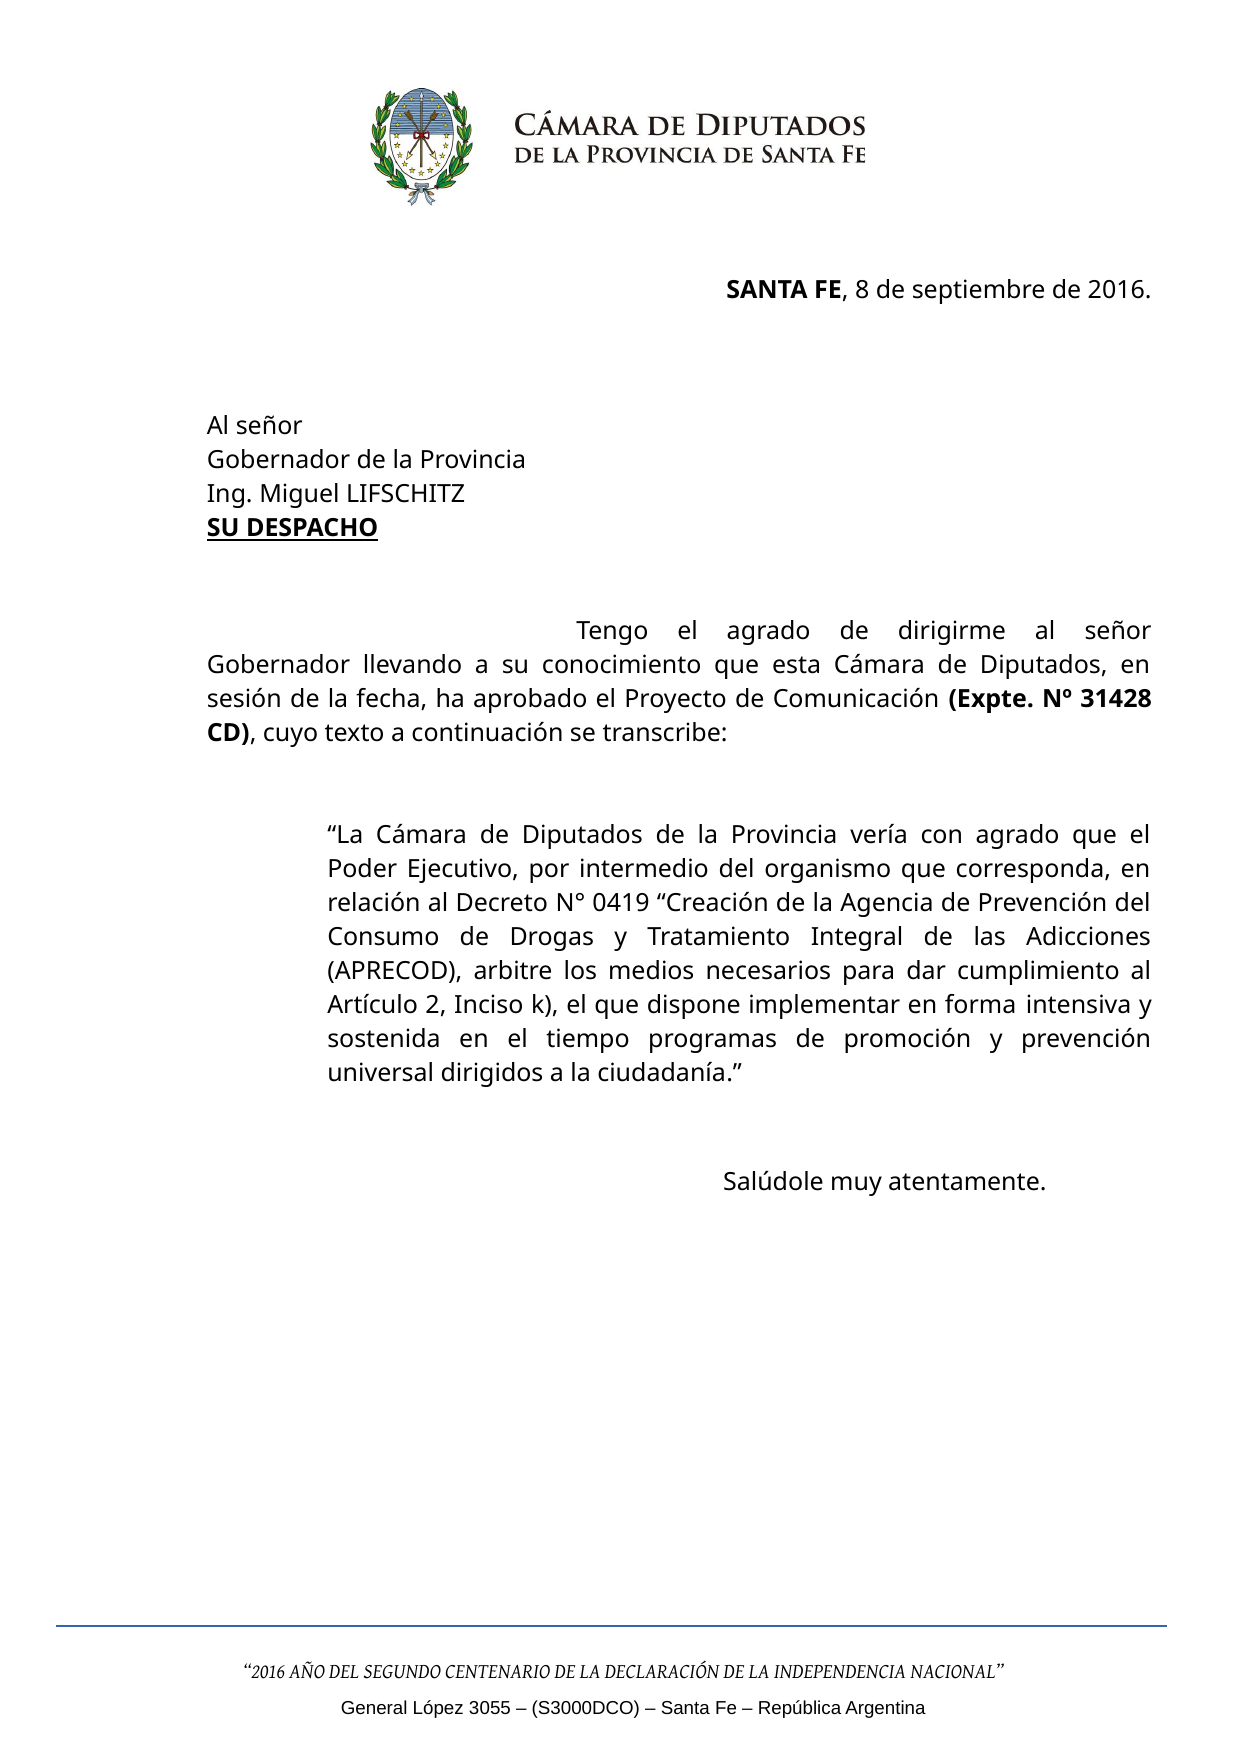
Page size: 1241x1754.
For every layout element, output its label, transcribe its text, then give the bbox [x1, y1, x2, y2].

text Gobernador de la Provincia [207, 442, 1152, 476]
text Tengo el agrado de dirigirme al señor Gobernador llevando a su conocimiento que esta Cámara de Diputados, en sesión de la fecha, ha aprobado el Proyecto de Comunicación (Expte. Nº 31428 CD), cuyo texto a continuación se transcribe: [207, 612, 1152, 748]
text Al señor [207, 408, 1152, 442]
picture [370, 88, 866, 210]
text Salúdole muy atentamente. [649, 1163, 1152, 1197]
text Ing. Miguel LIFSCHITZ [207, 476, 1152, 510]
text “La Cámara de Diputados de la Provincia vería con agrado que el Poder Ejecutivo, por intermedio del organismo que corresponda, en relación al Decreto N° 0419 “Creación de la Agencia de Prevención del Consumo de Drogas y Tratamiento Integral de las Adicciones (APRECOD), arbitre los medios necesarios para dar cumplimiento al Artículo 2, Inciso k), el que dispone implementar en forma intensiva y sostenida en el tiempo programas de promoción y prevención universal dirigidos a la ciudadanía.” [327, 817, 1152, 1089]
text SANTA FE, 8 de septiembre de 2016. [207, 272, 1152, 306]
text SU DESPACHO [207, 510, 1152, 544]
